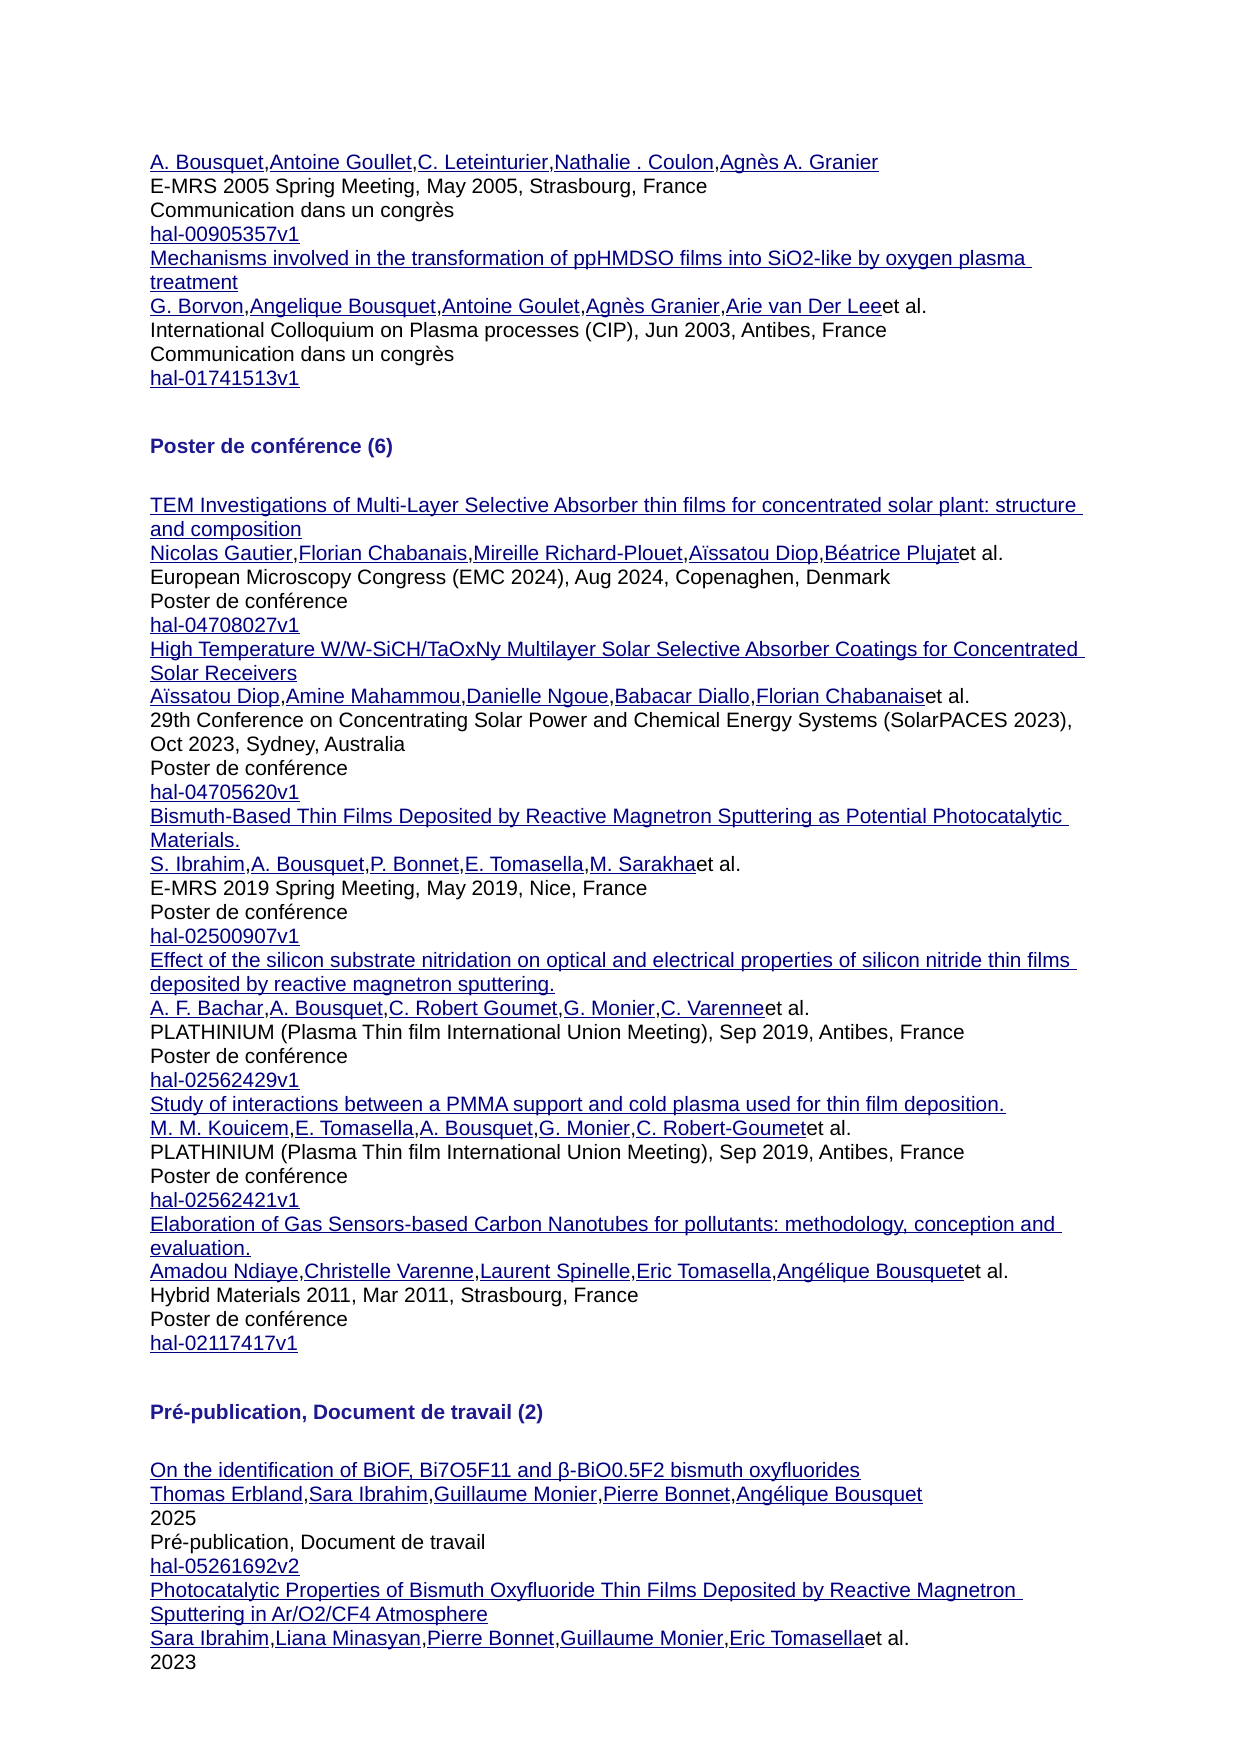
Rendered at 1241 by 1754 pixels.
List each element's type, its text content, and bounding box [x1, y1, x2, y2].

table_cell Effect of the silicon substrate nitridation on optical and electrical properties of silicon nitride thin films deposited by reactive magnetron sputtering. A. F. Bachar,A. Bousquet,C. Robert Goumet,G. Monier,C. Varenneet al. PLATHINIUM (Plasma Thin film International Union Meeting), Sep 2019, Antibes, France Poster de conférence hal-02562429v1 [150, 948, 1090, 1092]
table_cell Elaboration of Gas Sensors-based Carbon Nanotubes for pollutants: methodology, conception and evaluation. Amadou Ndiaye,Christelle Varenne,Laurent Spinelle,Eric Tomasella,Angélique Bousquetet al. Hybrid Materials 2011, Mar 2011, Strasbourg, France Poster de conférence hal-02117417v1 [150, 1211, 1090, 1355]
table_cell Mechanisms involved in the transformation of ppHMDSO films into SiO2-like by oxygen plasma treatment G. Borvon,Angelique Bousquet,Antoine Goulet,Agnès Granier,Arie van Der Leeet al. International Colloquium on Plasma processes (CIP), Jun 2003, Antibes, France Communication dans un congrès hal-01741513v1 [150, 246, 1090, 389]
subtitle Poster de conférence (6) [150, 434, 1090, 458]
table_cell Study of interactions between a PMMA support and cold plasma used for thin film deposition. M. M. Kouicem,E. Tomasella,A. Bousquet,G. Monier,C. Robert-Goumetet al. PLATHINIUM (Plasma Thin film International Union Meeting), Sep 2019, Antibes, France Poster de conférence hal-02562421v1 [150, 1092, 1090, 1211]
table_cell A. Bousquet,Antoine Goullet,C. Leteinturier,Nathalie . Coulon,Agnès A. Granier E-MRS 2005 Spring Meeting, May 2005, Strasbourg, France Communication dans un congrès hal-00905357v1 [150, 150, 1090, 246]
subtitle Pré-publication, Document de travail (2) [150, 1400, 1090, 1424]
table_header TEM Investigations of Multi-Layer Selective Absorber thin films for concentrated solar plant: structure and composition Nicolas Gautier,Florian Chabanais,Mireille Richard-Plouet,Aïssatou Diop,Béatrice Plujatet al. European Microscopy Congress (EMC 2024), Aug 2024, Copenaghen, Denmark Poster de conférence hal-04708027v1 [150, 493, 1090, 636]
table_cell Bismuth-Based Thin Films Deposited by Reactive Magnetron Sputtering as Potential Photocatalytic Materials. S. Ibrahim,A. Bousquet,P. Bonnet,E. Tomasella,M. Sarakhaet al. E-MRS 2019 Spring Meeting, May 2019, Nice, France Poster de conférence hal-02500907v1 [150, 804, 1090, 948]
table_cell Photocatalytic Properties of Bismuth Oxyfluoride Thin Films Deposited by Reactive Magnetron Sputtering in Ar/O2/CF4 Atmosphere Sara Ibrahim,Liana Minasyan,Pierre Bonnet,Guillaume Monier,Eric Tomasellaet al. 2023 [150, 1578, 1090, 1674]
table_cell High Temperature W/W-SiCH/TaOxNy Multilayer Solar Selective Absorber Coatings for Concentrated Solar Receivers Aïssatou Diop,Amine Mahammou,Danielle Ngoue,Babacar Diallo,Florian Chabanaiset al. 29th Conference on Concentrating Solar Power and Chemical Energy Systems (SolarPACES 2023), Oct 2023, Sydney, Australia Poster de conférence hal-04705620v1 [150, 636, 1090, 804]
table_header On the identification of BiOF, Bi7O5F11 and β-BiO0.5F2 bismuth oxyfluorides Thomas Erbland,Sara Ibrahim,Guillaume Monier,Pierre Bonnet,Angélique Bousquet 2025 Pré-publication, Document de travail hal-05261692v2 [150, 1458, 1090, 1578]
